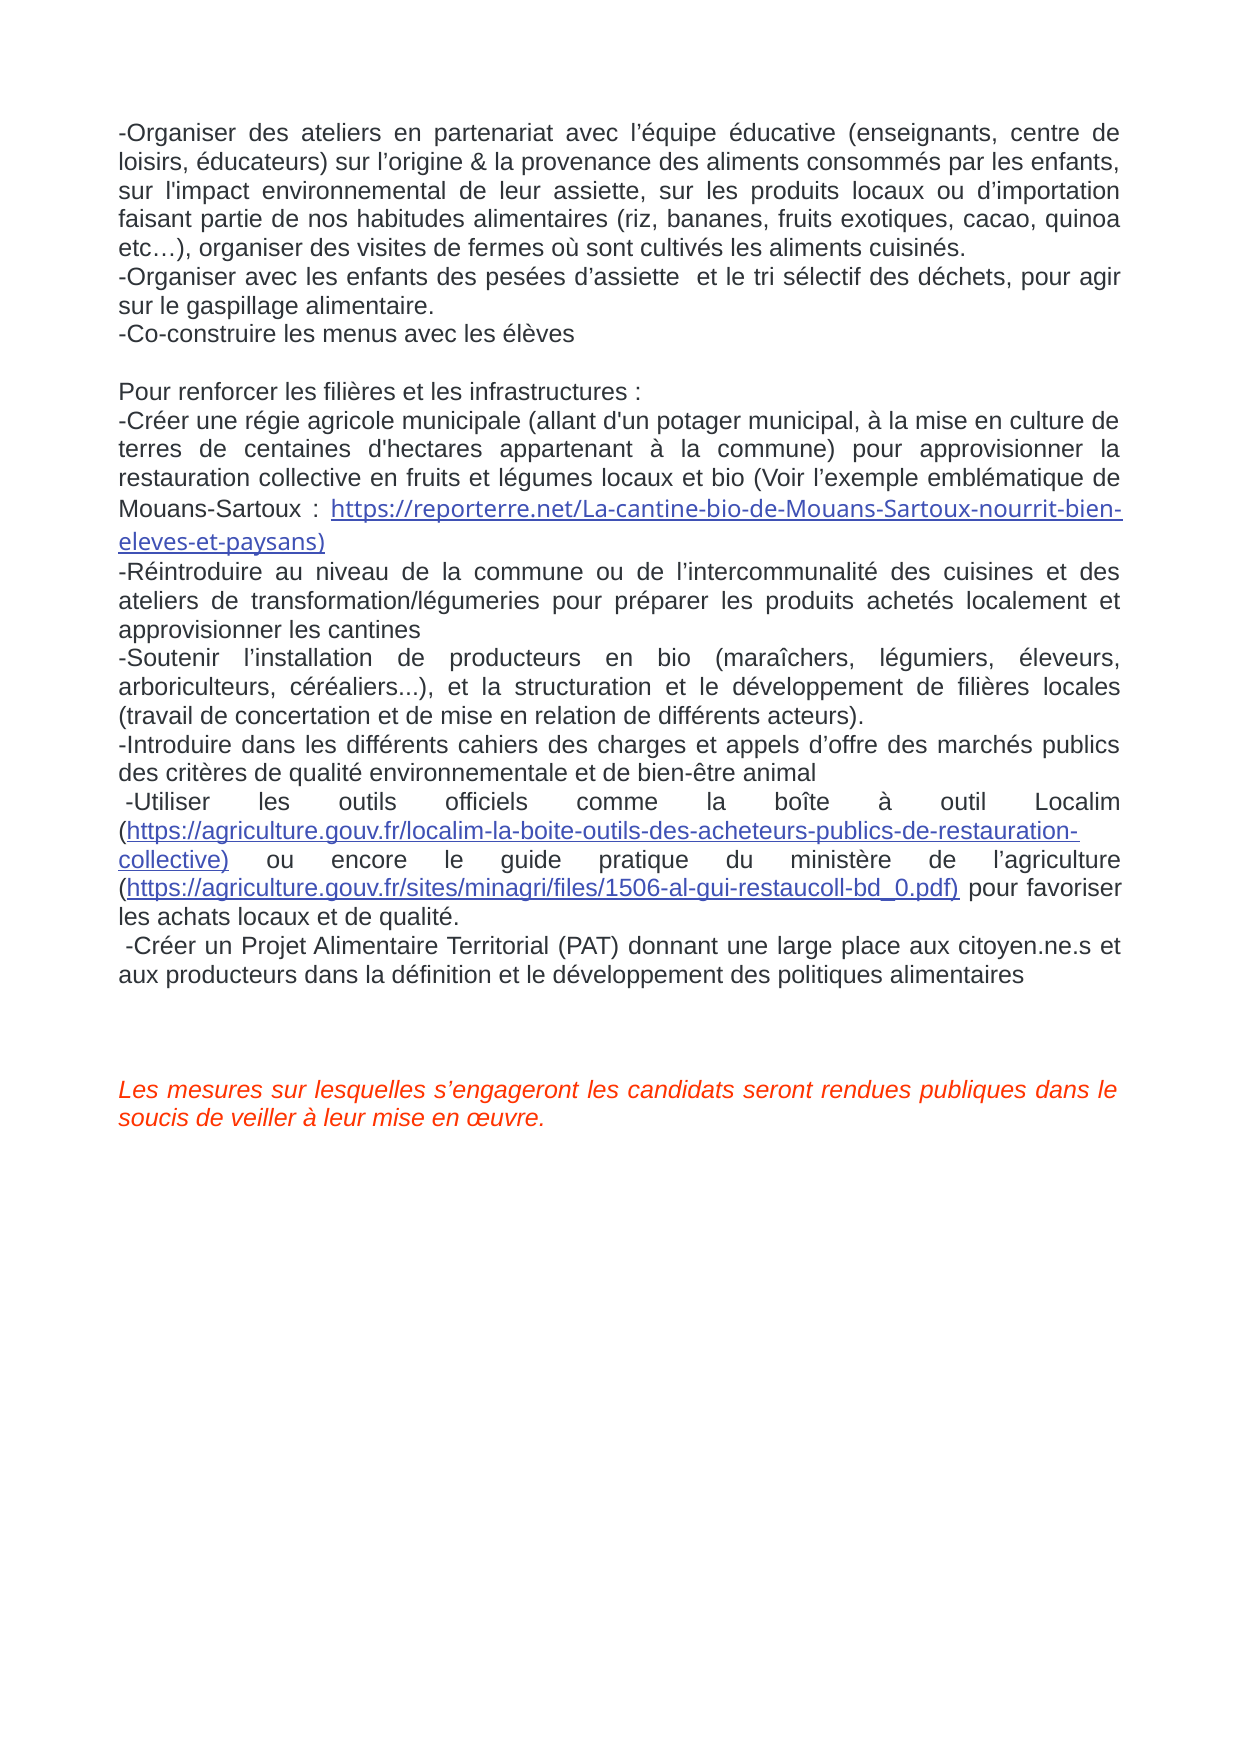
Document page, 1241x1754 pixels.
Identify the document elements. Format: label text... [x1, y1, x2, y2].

text -Introduire dans les différents cahiers des charges et appels d’offre des marchés publics des critères de qualité environnementale et de bien-être animal [118, 729, 1122, 787]
text Les mesures sur lesquelles s’engageront les candidats seront rendues publiques dans le soucis de veiller à leur mise en œuvre. [118, 1074, 1122, 1132]
text -Utiliser les outils officiels comme la boîte à outil Localim (https://agriculture.gouv.fr/localim-la-boite-outils-des-acheteurs-publics-de-restauration-collective) ou encore le guide pratique du ministère de l’agriculture (https://agriculture.gouv.fr/sites/minagri/files/1506-al-gui-restaucoll-bd_0.pdf) pour favoriser les achats locaux et de qualité. [118, 787, 1122, 931]
text -Créer une régie agricole municipale (allant d'un potager municipal, à la mise en culture de terres de centaines d'hectares appartenant à la commune) pour approvisionner la restauration collective en fruits et légumes locaux et bio (Voir l’exemple emblématique de Mouans-Sartoux : https://reporterre.net/La-cantine-bio-de-Mouans-Sartoux-nourrit-bien-eleves-et-paysans) [118, 406, 1122, 557]
text -Co-construire les menus avec les élèves [118, 319, 1122, 348]
text -Organiser des ateliers en partenariat avec l’équipe éducative (enseignants, centre de loisirs, éducateurs) sur l’origine & la provenance des aliments consommés par les enfants, sur l'impact environnemental de leur assiette, sur les produits locaux ou d’importation faisant partie de nos habitudes alimentaires (riz, bananes, fruits exotiques, cacao, quinoa etc…), organiser des visites de fermes où sont cultivés les aliments cuisinés. [118, 118, 1122, 262]
text -Réintroduire au niveau de la commune ou de l’intercommunalité des cuisines et des ateliers de transformation/légumeries pour préparer les produits achetés localement et approvisionner les cantines [118, 557, 1122, 643]
text Pour renforcer les filières et les infrastructures : [118, 377, 1122, 406]
text -Créer un Projet Alimentaire Territorial (PAT) donnant une large place aux citoyen.ne.s et aux producteurs dans la définition et le développement des politiques alimentaires [118, 931, 1122, 988]
text -Organiser avec les enfants des pesées d’assiette et le tri sélectif des déchets, pour agir sur le gaspillage alimentaire. [118, 262, 1122, 319]
text -Soutenir l’installation de producteurs en bio (maraîchers, légumiers, éleveurs, arboriculteurs, céréaliers...), et la structuration et le développement de filières locales (travail de concertation et de mise en relation de différents acteurs). [118, 643, 1122, 729]
